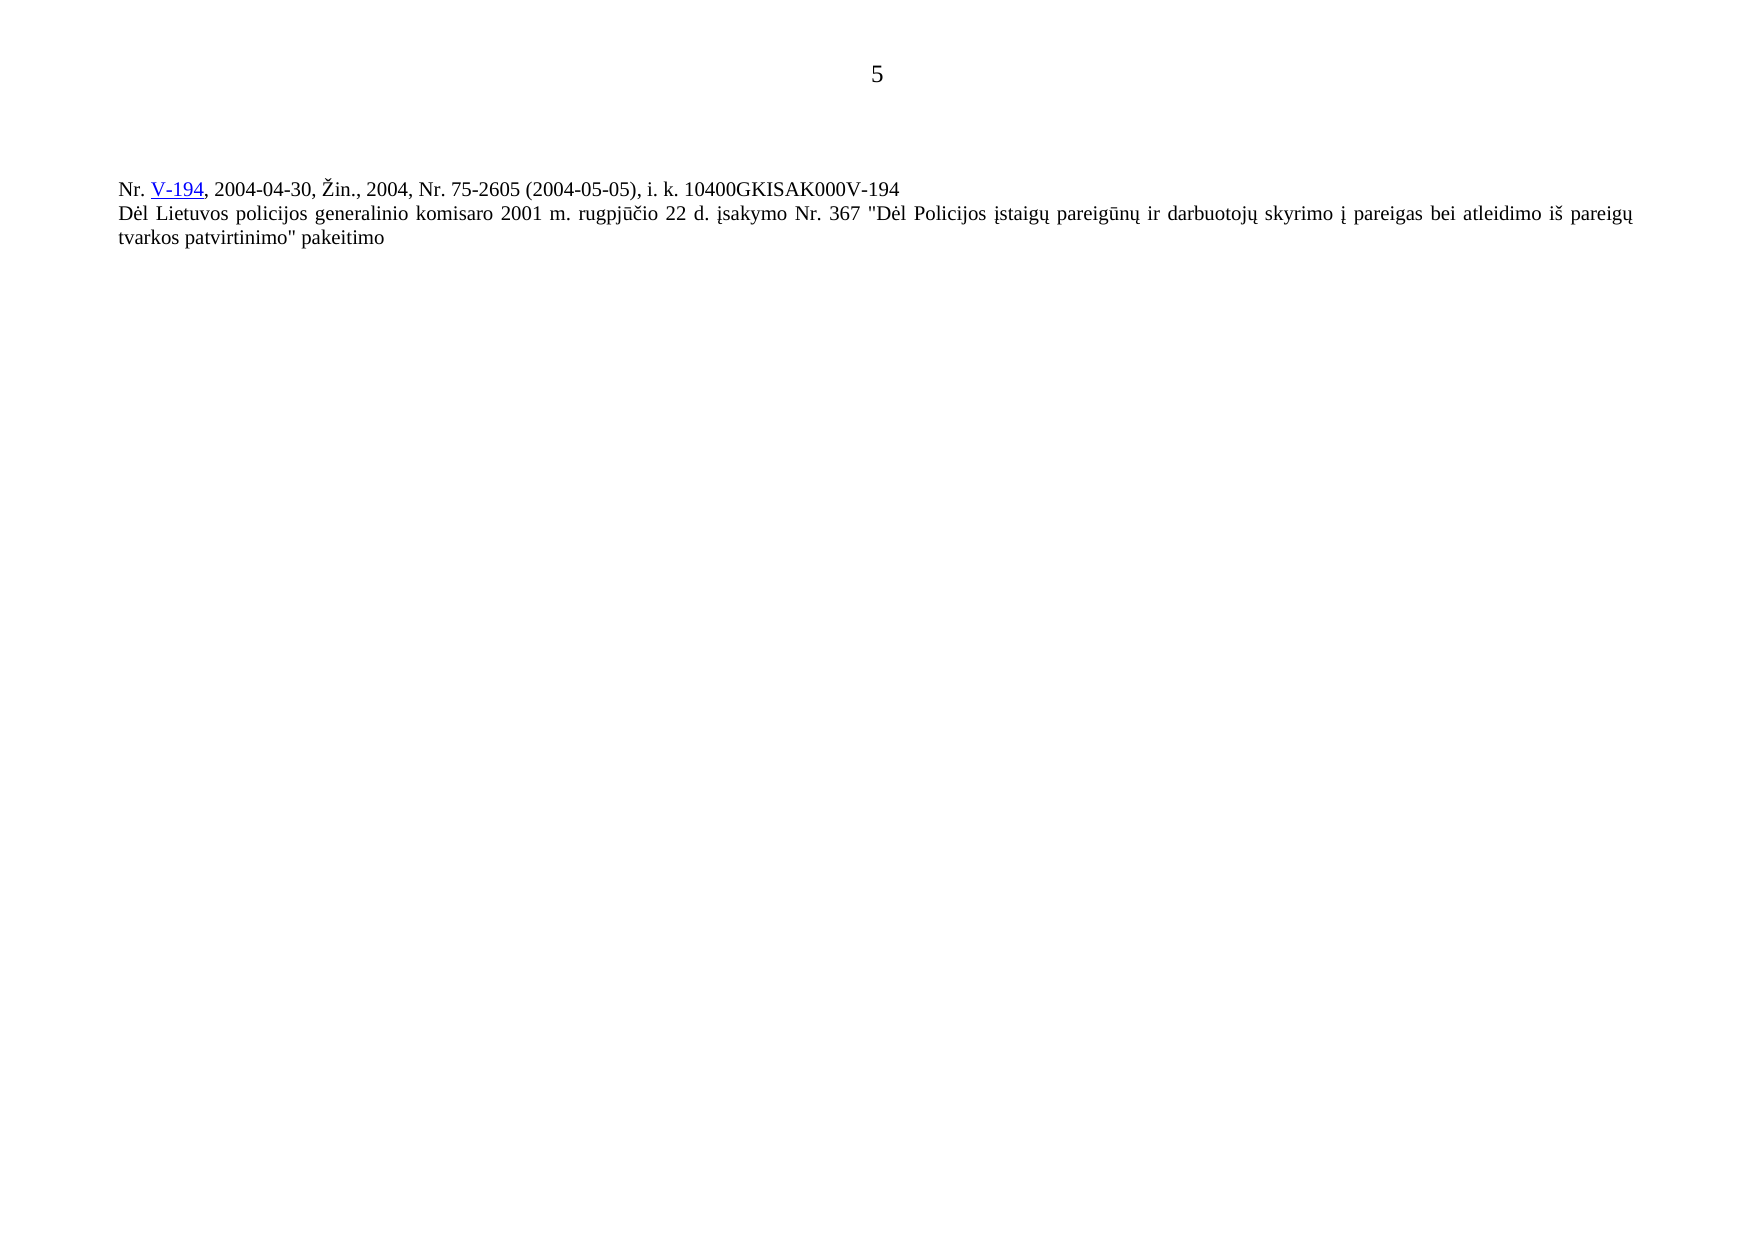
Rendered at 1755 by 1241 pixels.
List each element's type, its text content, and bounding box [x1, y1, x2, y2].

text Dėl Lietuvos policijos generalinio komisaro 2001 m. rugpjūčio 22 d. įsakymo Nr. 367 "Dėl Policijos įstaigų pareigūnų ir darbuotojų skyrimo į pareigas bei atleidimo iš pareigų tvarkos patvirtinimo" pakeitimo [118, 201, 1636, 249]
text Nr. V-194, 2004-04-30, Žin., 2004, Nr. 75-2605 (2004-05-05), i. k. 10400GKISAK000V-194 [118, 177, 1636, 201]
